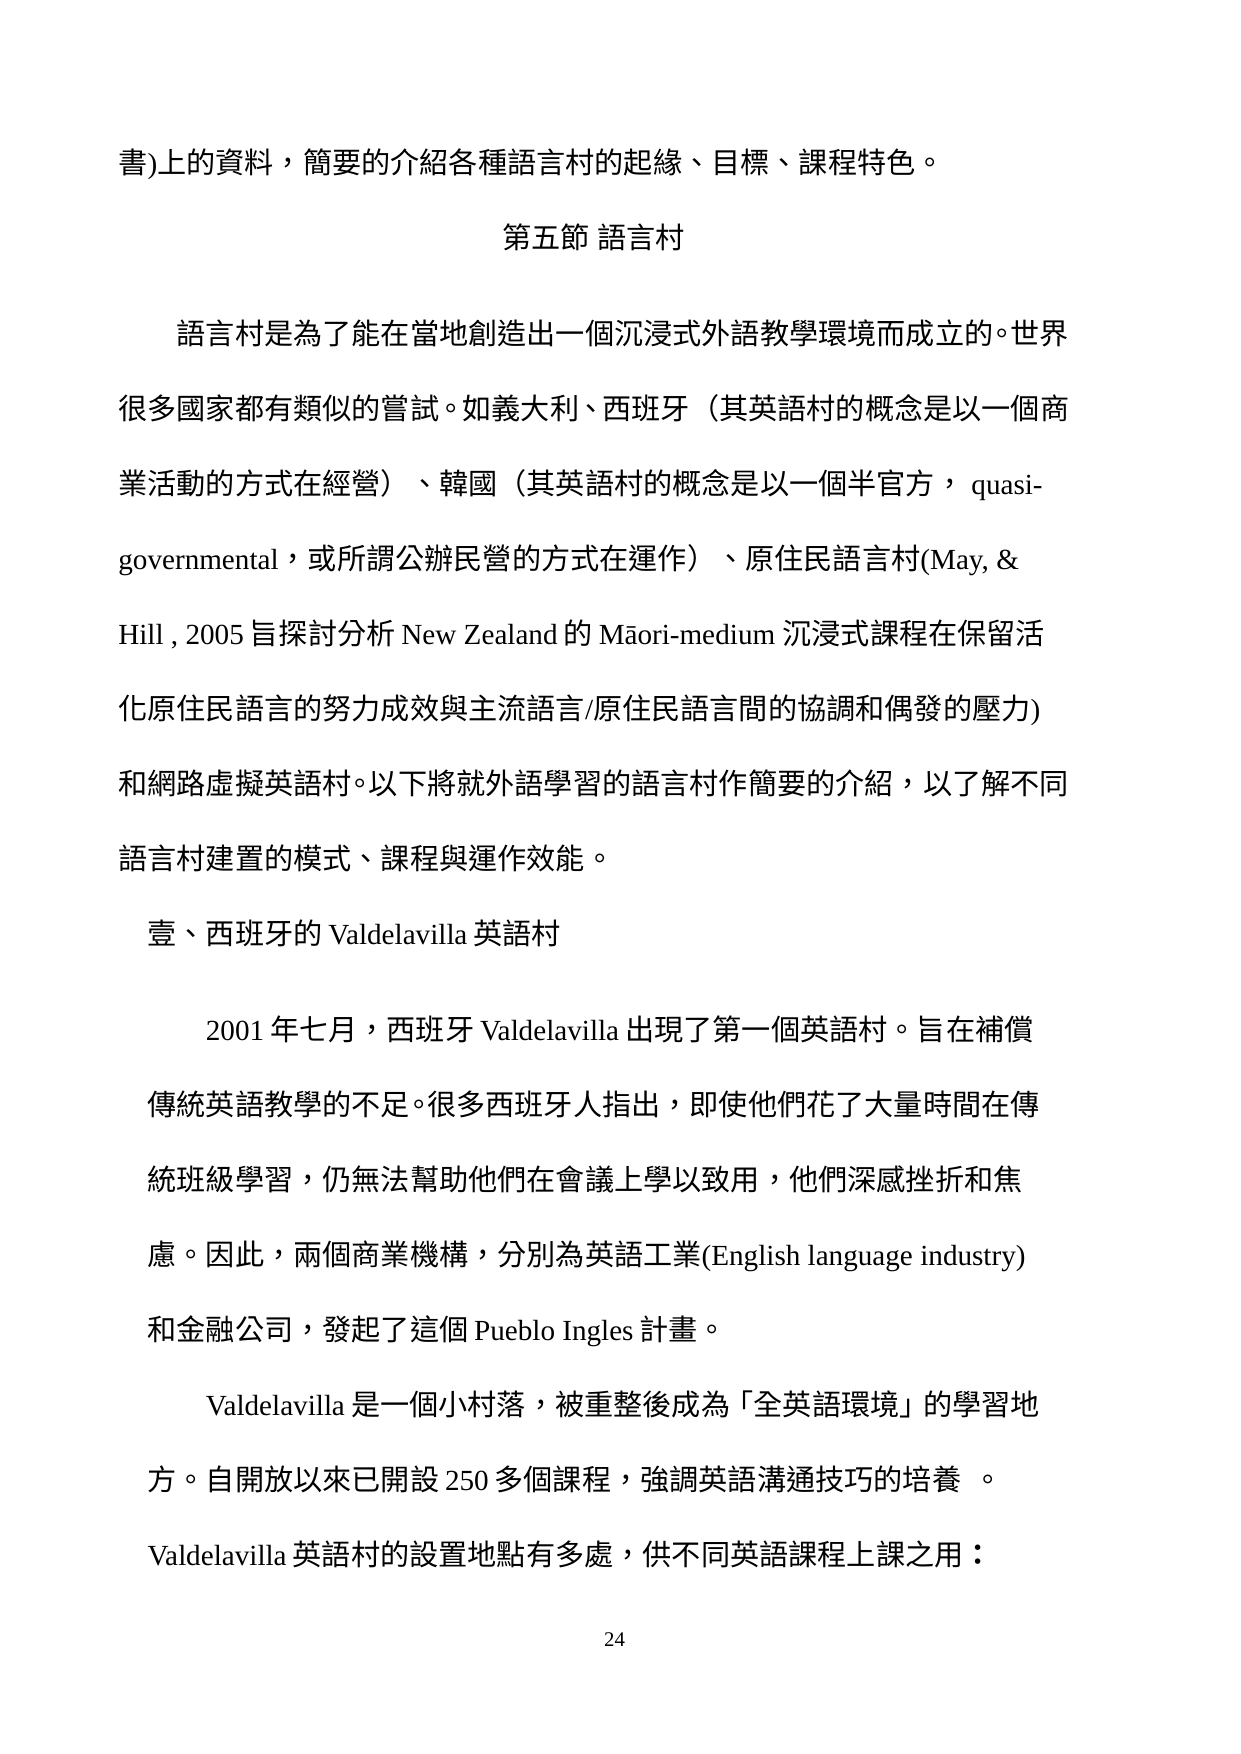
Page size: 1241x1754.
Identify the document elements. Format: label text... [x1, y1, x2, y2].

text Valdelavilla是一個小村落，被重整後成為「全英語環境」的學習地方。自開放以來已開設250多個課程，強調英語溝通技巧的培養。Valdelavilla英語村的設置地點有多處，供不同英語課程上課之用： [147, 1365, 1039, 1590]
text 2001年七月，西班牙Valdelavilla出現了第一個英語村。旨在補償傳統英語教學的不足。很多西班牙人指出，即使他們花了大量時間在傳統班級學習，仍無法幫助他們在會議上學以致用，他們深感挫折和焦慮。因此，兩個商業機構，分別為英語工業(English language industry)和金融公司，發起了這個Pueblo Ingles計畫。 [147, 990, 1039, 1365]
subtitle 第五節 語言村 [147, 198, 1039, 273]
text 自從西元2000年以來，很多教授外語的國家(包含韓國在內)有意創造出與加拿大類似的沉浸式外語教學環境，因此有了各種不同的語言村創立。也就是語言村是建立在沉浸式語言課程的理論基礎。語言村中所學習的外語可能是法語、西班牙語、義大利語，或美語。教學的對象可以是學齡中的學生，也可能是工商業的專業人員。以下將根據Wikipedia (網路的免費百科全書)上的資料，簡要的介紹各種語言村的起緣、目標、課程特色。 [118, 123, 1069, 198]
subtitle 壹、西班牙的Valdelavilla英語村 [147, 894, 1039, 969]
text 語言村是為了能在當地創造出一個沉浸式外語教學環境而成立的。世界很多國家都有類似的嘗試。如義大利、西班牙（其英語村的概念是以一個商業活動的方式在經營）、韓國（其英語村的概念是以一個半官方， quasi-governmental，或所謂公辦民營的方式在運作）、原住民語言村(May, & Hill , 2005旨探討分析New Zealand的Māori-medium 沉浸式課程在保留活化原住民語言的努力成效與主流語言/原住民語言間的協調和偶發的壓力)和網路虛擬英語村。以下將就外語學習的語言村作簡要的介紹，以了解不同語言村建置的模式、課程與運作效能。 [118, 294, 1069, 894]
